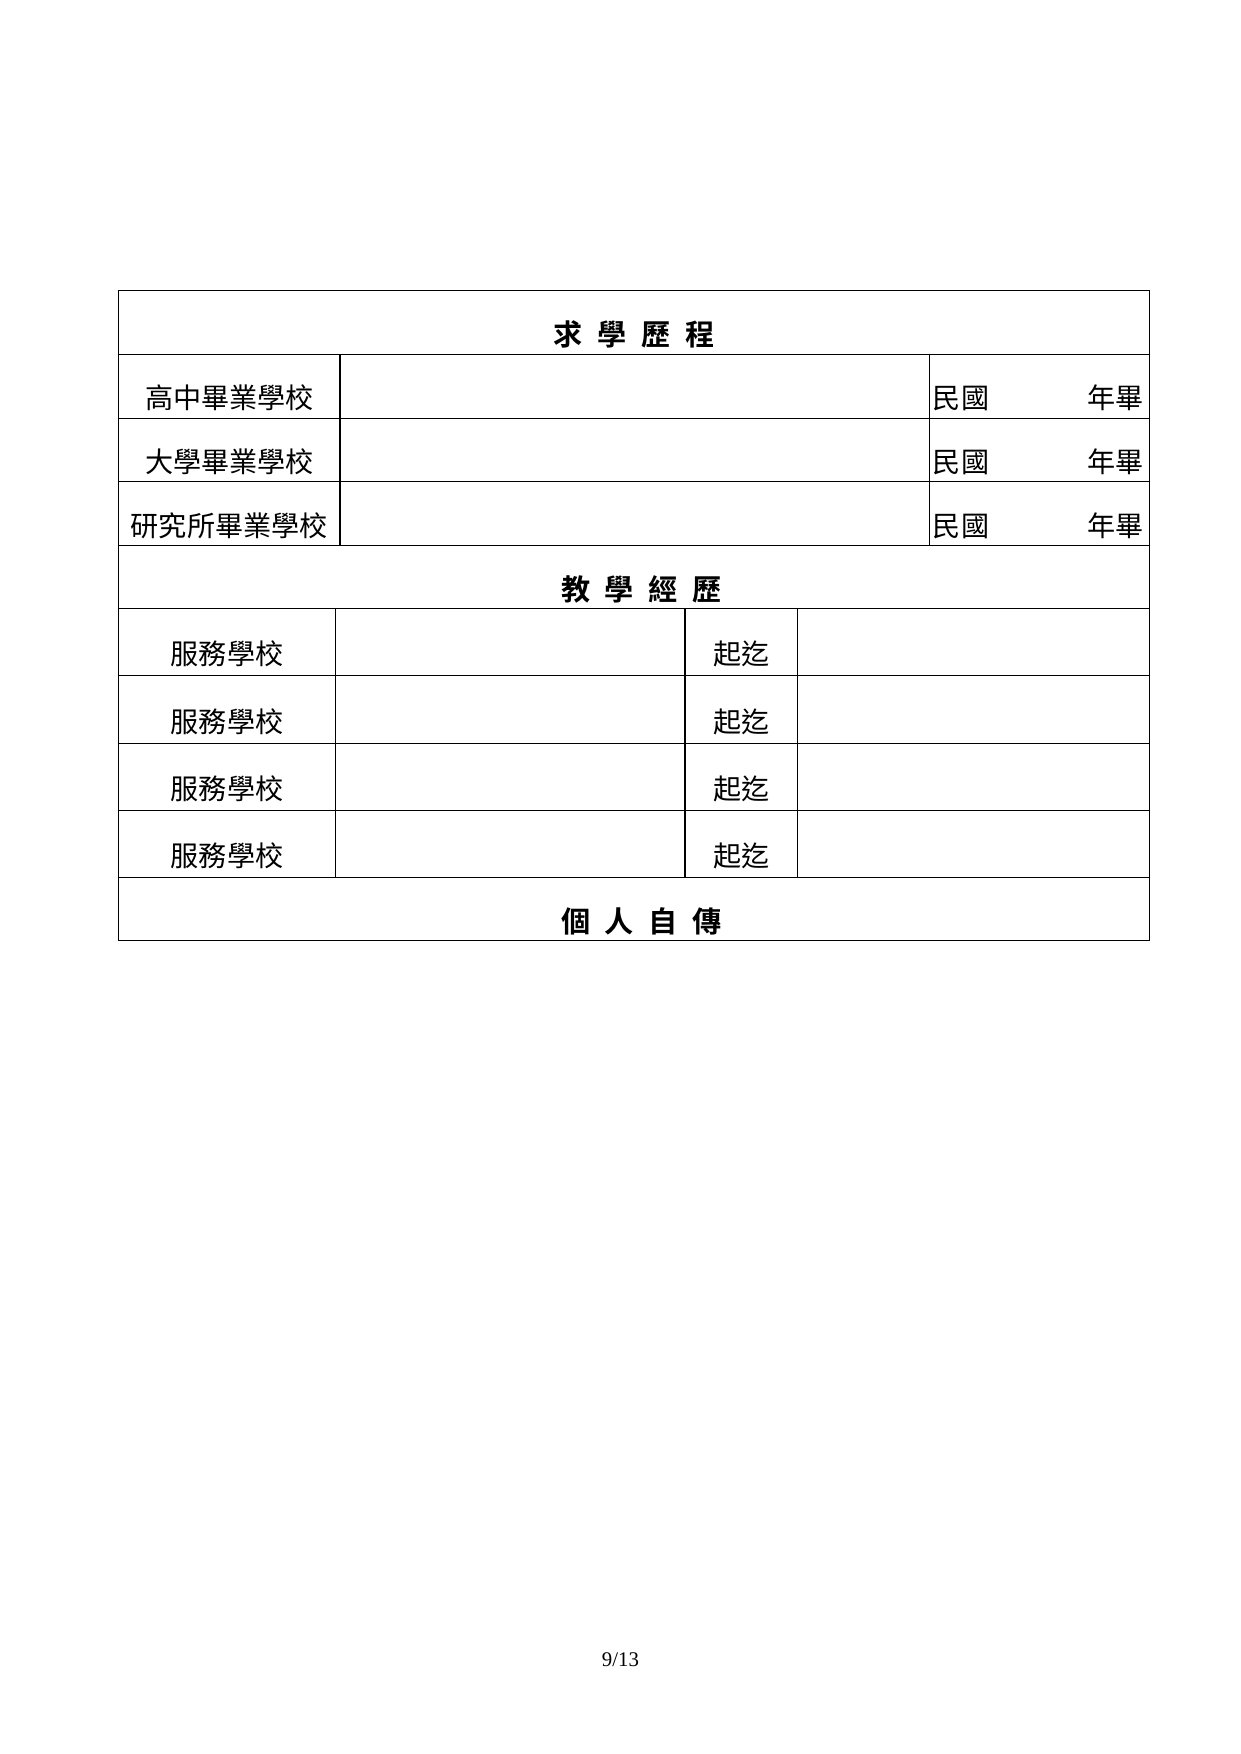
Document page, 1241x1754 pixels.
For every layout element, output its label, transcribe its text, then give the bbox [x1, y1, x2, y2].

table_cell 高中畢業學校 [119, 355, 339, 417]
table_cell [798, 609, 1149, 675]
table_cell [336, 609, 684, 675]
table_cell 教 學 經 歷 [119, 546, 1149, 608]
table_cell [336, 744, 684, 810]
table_cell 民國 年畢 [930, 482, 1149, 544]
table_cell 服務學校 [119, 676, 335, 742]
table_cell 研究所畢業學校 [119, 482, 339, 544]
table_cell 民國 年畢 [930, 419, 1149, 481]
table_cell [341, 355, 929, 417]
table_cell [798, 676, 1149, 742]
table_cell 起迄 [686, 676, 797, 742]
table_cell 服務學校 [119, 609, 335, 675]
table_cell [798, 744, 1149, 810]
table_cell [336, 811, 684, 877]
table_cell 大學畢業學校 [119, 419, 339, 481]
table_cell 起迄 [686, 609, 797, 675]
table_cell 民國 年畢 [930, 355, 1149, 417]
table_cell 服務學校 [119, 744, 335, 810]
table_cell 起迄 [686, 811, 797, 877]
table_cell [798, 811, 1149, 877]
table_cell 起迄 [686, 744, 797, 810]
table_cell [341, 482, 929, 544]
table_cell 個 人 自 傳 [119, 878, 1149, 940]
table_cell 服務學校 [119, 811, 335, 877]
table_cell 求 學 歷 程 [119, 291, 1149, 354]
table_cell [336, 676, 684, 742]
table_cell [341, 419, 929, 481]
